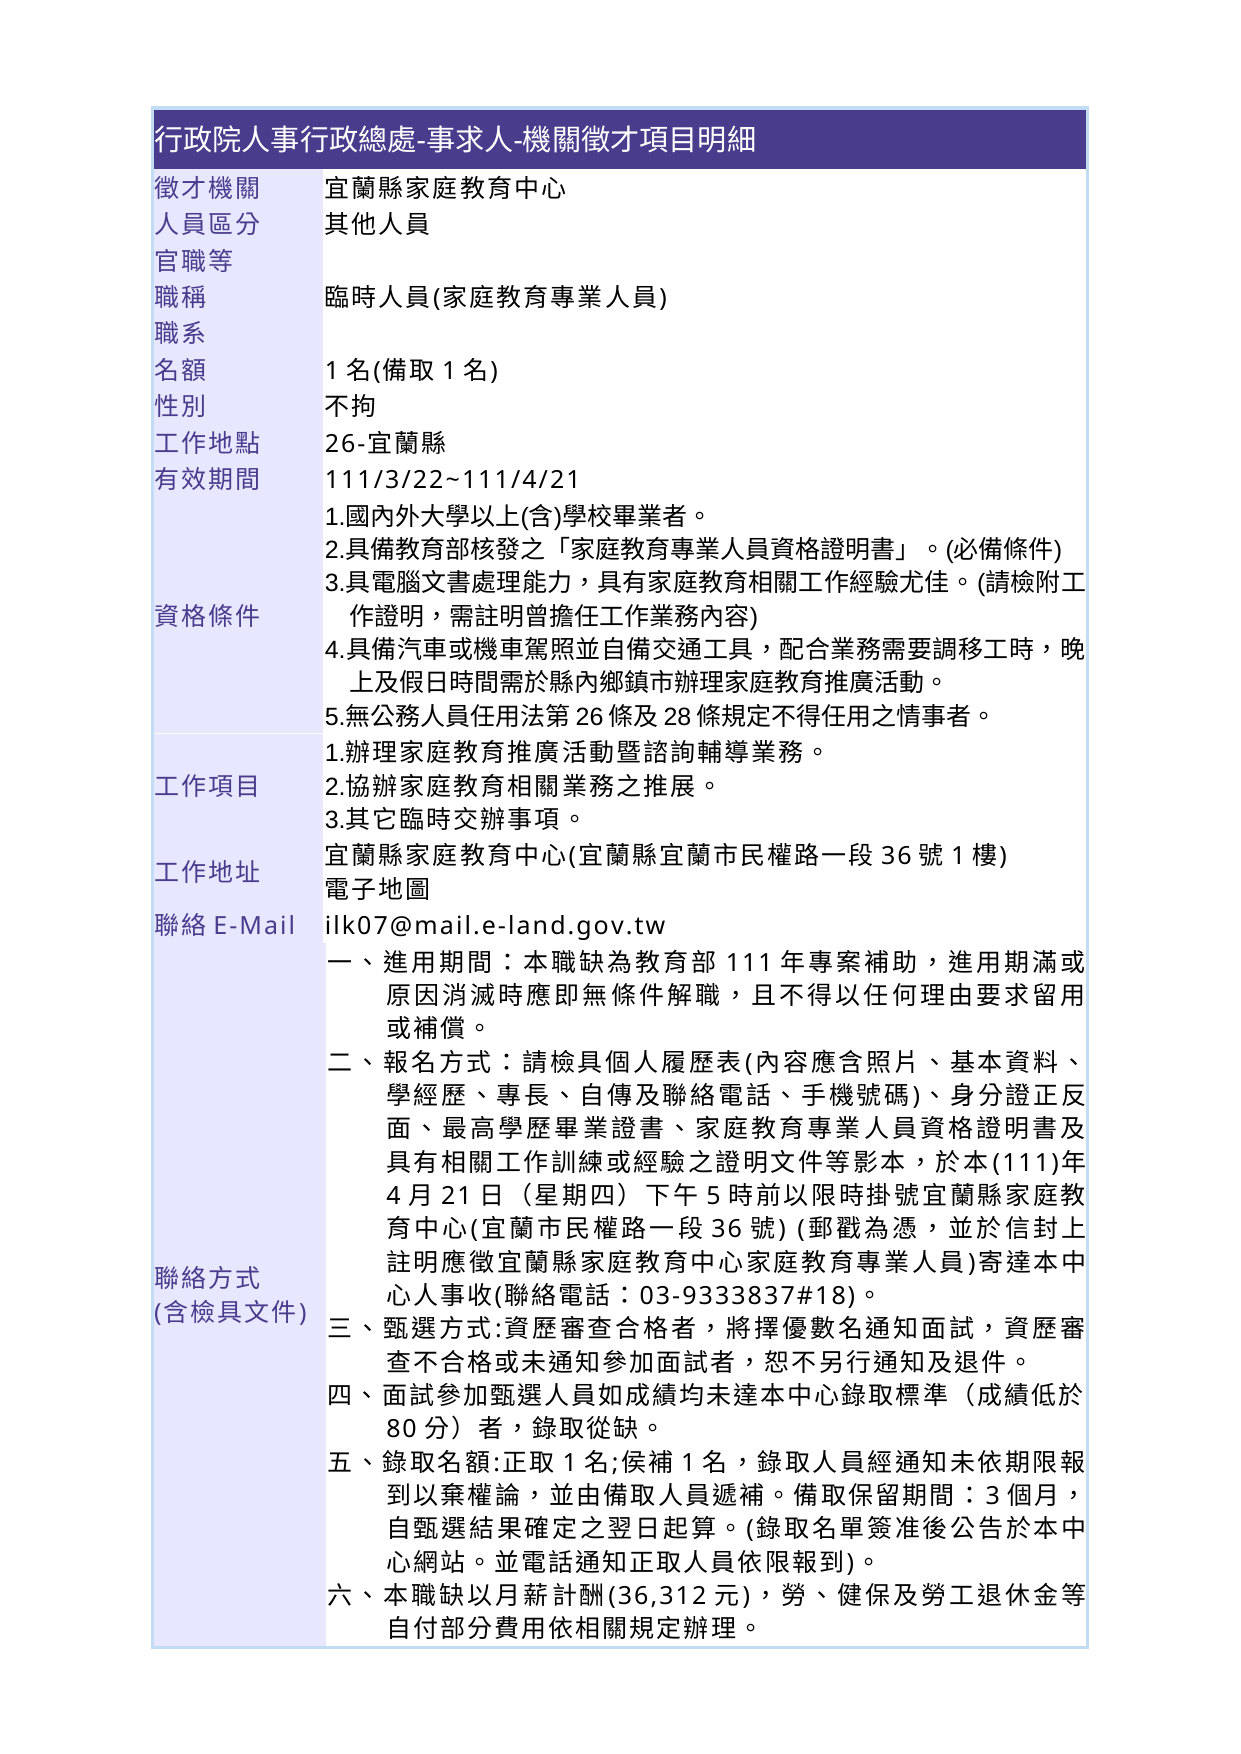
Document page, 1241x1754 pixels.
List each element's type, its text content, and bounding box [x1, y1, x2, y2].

table_cell ilk07@mail.e-land.gov.tw [323, 906, 1086, 943]
table_cell 人員區分 [154, 205, 323, 242]
table_cell 1.國內外大學以上(含)學校畢業者。 2.具備教育部核發之「家庭教育專業人員資格證明書」。(必備條件) 3.具電腦文書處理能力，具有家庭教育相關工作經驗尤佳。(請檢附工作證明，需註明曾擔任工作業務內容) 4.具備汽車或機車駕照並自備交通工具，配合業務需要調移工時，晚上及假日時間需於縣內鄉鎮市辦理家庭教育推廣活動。 5.無公務人員任用法第26條及28條規定不得任用之情事者。 [323, 497, 1086, 733]
table_cell 職系 [154, 315, 323, 351]
table_cell 聯絡方式 (含檢具文件) [154, 943, 326, 1646]
table_cell 其他人員 [323, 205, 1086, 242]
table_cell 宜蘭縣家庭教育中心 [323, 169, 1086, 205]
table_cell [323, 315, 1086, 351]
table_header 行政院人事行政總處-事求人-機關徵才項目明細 [154, 110, 1086, 169]
table_cell 工作地址 [154, 837, 323, 906]
table_cell 一、進用期間：本職缺為教育部111年專案補助，進用期滿或原因消滅時應即無條件解職，且不得以任何理由要求留用或補償。 二、報名方式：請檢具個人履歷表(內容應含照片、基本資料、學經歷、專長、自傳及聯絡電話、手機號碼)、身分證正反面、最高學歷畢業證書、家庭教育專業人員資格證明書及具有相關工作訓練或經驗之證明文件等影本，於本(111)年4月21日（星期四）下午5時前以限時掛號宜蘭縣家庭教育中心(宜蘭市民權路一段36號) (郵戳為憑，並於信封上註明應徵宜蘭縣家庭教育中心家庭教育專業人員)寄達本中心人事收(聯絡電話：03-9333837#18)。 三、甄選方式:資歷審查合格者，將擇優數名通知面試，資歷審查不合格或未通知參加面試者，恕不另行通知及退件。 四、面試參加甄選人員如成績均未達本中心錄取標準（成績低於80分）者，錄取從缺。 五、錄取名額:正取1名;侯補1名，錄取人員經通知未依期限報到以棄權論，並由備取人員遞補。備取保留期間：3個月，自甄選結果確定之翌日起算。(錄取名單簽准後公告於本中心網站。並電話通知正取人員依限報到)。 六、本職缺以月薪計酬(36,312元)，勞、健保及勞工退休金等自付部分費用依相關規定辦理。 [326, 943, 1086, 1646]
table_cell 111/3/22~111/4/21 [323, 461, 1086, 497]
table_cell 名額 [154, 351, 323, 388]
table_cell 工作項目 [154, 734, 323, 837]
table_cell 聯絡E-Mail [154, 906, 323, 943]
table_cell 性別 [154, 388, 323, 424]
table_cell 26-宜蘭縣 [323, 424, 1086, 461]
table_cell 1名(備取1名) [323, 351, 1086, 388]
table_cell 官職等 [154, 242, 323, 278]
table_cell 不拘 [323, 388, 1086, 424]
table_cell 臨時人員(家庭教育專業人員) [323, 278, 1086, 315]
table_cell 徵才機關 [154, 169, 323, 205]
table_cell 職稱 [154, 278, 323, 315]
table_cell 資格條件 [154, 497, 323, 733]
table_cell 有效期間 [154, 461, 323, 497]
table_cell 宜蘭縣家庭教育中心(宜蘭縣宜蘭市民權路一段36號1樓) 電子地圖 [323, 837, 1086, 906]
table_cell 1.辦理家庭教育推廣活動暨諮詢輔導業務。 2.協辦家庭教育相關業務之推展。 3.其它臨時交辦事項。 [323, 734, 1086, 837]
table_cell [323, 242, 1086, 278]
table_cell 工作地點 [154, 424, 323, 461]
